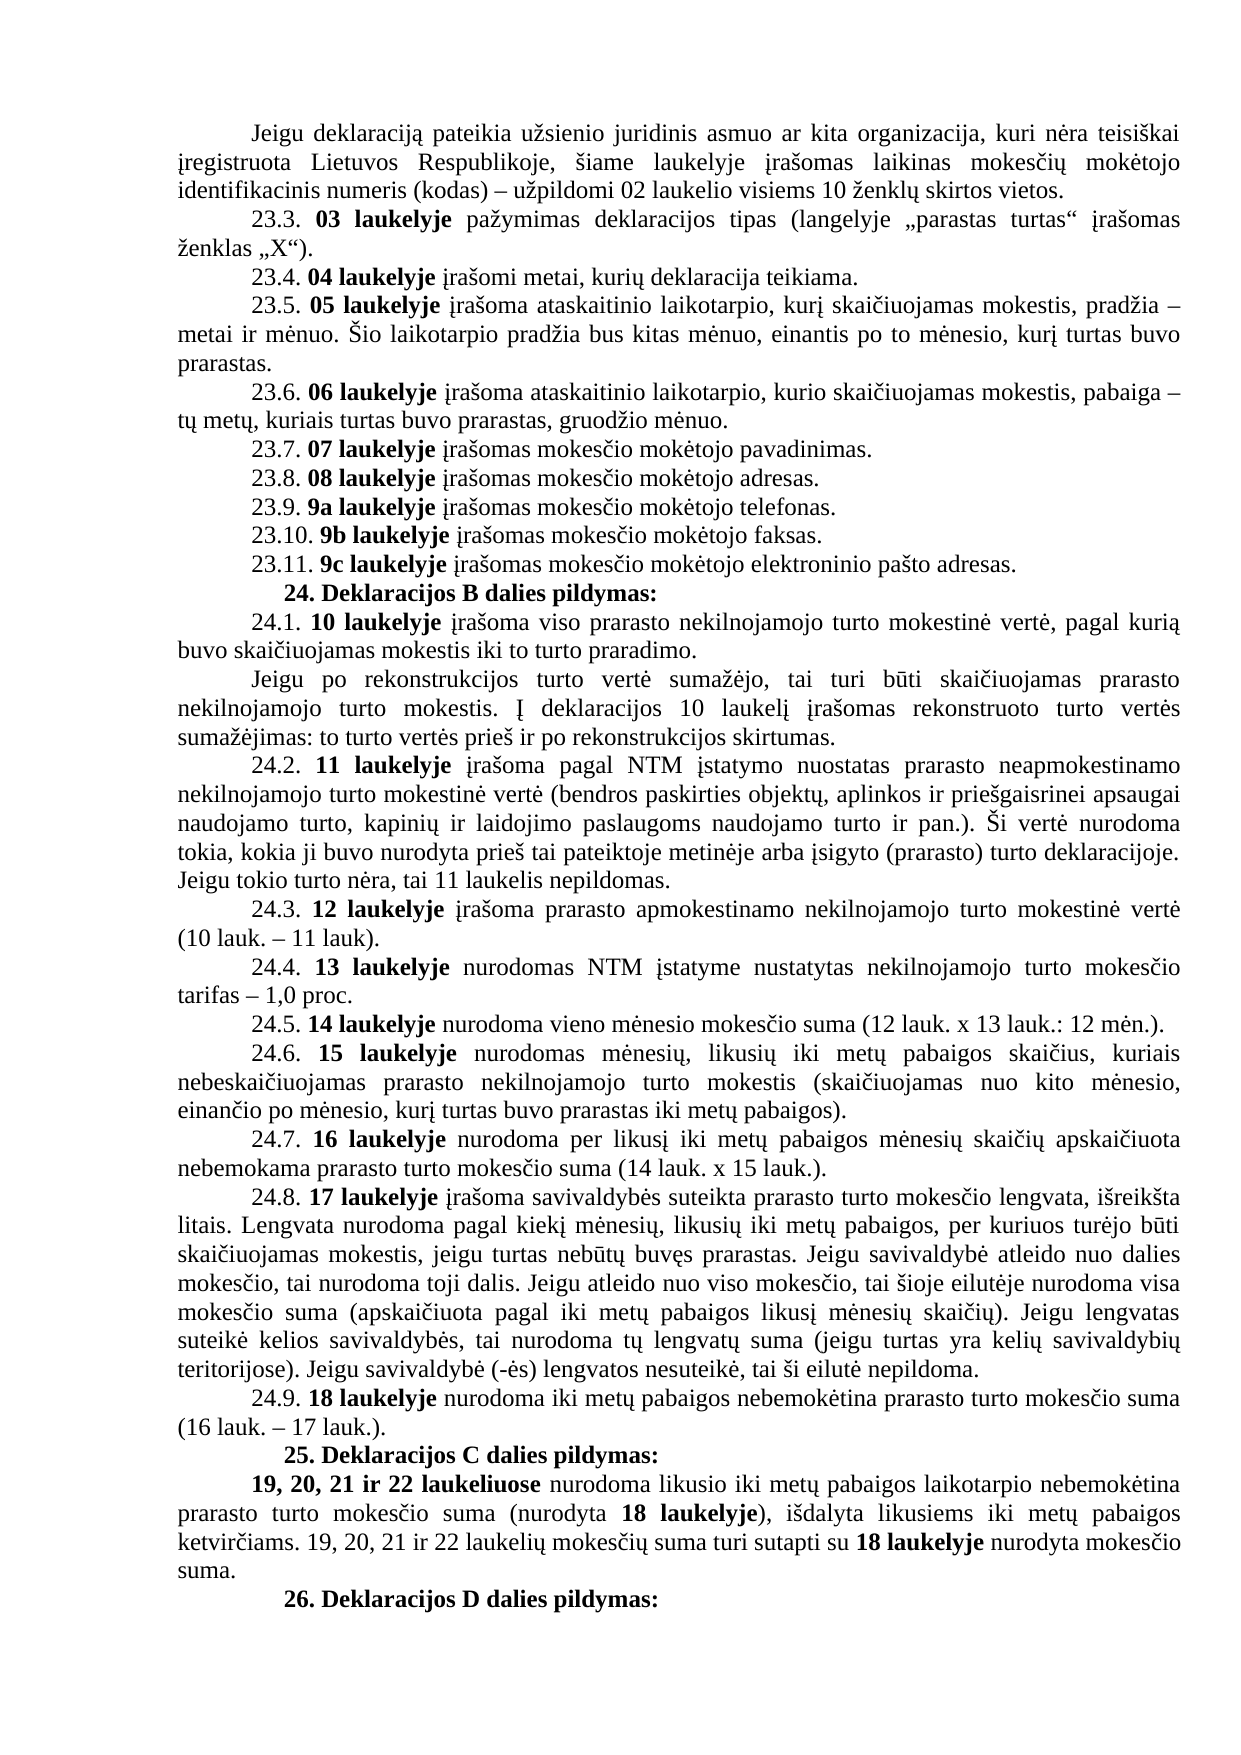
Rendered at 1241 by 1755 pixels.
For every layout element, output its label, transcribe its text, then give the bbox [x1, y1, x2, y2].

text 26. Deklaracijos D dalies pildymas: [210, 1584, 1181, 1613]
text 23.11. 9c laukelyje įrašomas mokesčio mokėtojo elektroninio pašto adresas. [177, 549, 1181, 578]
text 24.8. 17 laukelyje įrašoma savivaldybės suteikta prarasto turto mokesčio lengvata, išreikšta litais. Lengvata nurodoma pagal kiekį mėnesių, likusių iki metų pabaigos, per kuriuos turėjo būti skaičiuojamas mokestis, jeigu turtas nebūtų buvęs prarastas. Jeigu savivaldybė atleido nuo dalies mokesčio, tai nurodoma toji dalis. Jeigu atleido nuo viso mokesčio, tai šioje eilutėje nurodoma visa mokesčio suma (apskaičiuota pagal iki metų pabaigos likusį mėnesių skaičių). Jeigu lengvatas suteikė kelios savivaldybės, tai nurodoma tų lengvatų suma (jeigu turtas yra kelių savivaldybių teritorijose). Jeigu savivaldybė (-ės) lengvatos nesuteikė, tai ši eilutė nepildoma. [177, 1182, 1181, 1383]
text Jeigu deklaraciją pateikia užsienio juridinis asmuo ar kita organizacija, kuri nėra teisiškai įregistruota Lietuvos Respublikoje, šiame laukelyje įrašomas laikinas mokesčių mokėtojo identifikacinis numeris (kodas) – užpildomi 02 laukelio visiems 10 ženklų skirtos vietos. [177, 118, 1181, 204]
text 23.7. 07 laukelyje įrašomas mokesčio mokėtojo pavadinimas. [177, 434, 1181, 463]
text 24.3. 12 laukelyje įrašoma prarasto apmokestinamo nekilnojamojo turto mokestinė vertė (10 lauk. – 11 lauk). [177, 894, 1181, 952]
text 25. Deklaracijos C dalies pildymas: [210, 1441, 1181, 1469]
text 23.4. 04 laukelyje įrašomi metai, kurių deklaracija teikiama. [177, 262, 1181, 291]
text 19, 20, 21 ir 22 laukeliuose nurodoma likusio iki metų pabaigos laikotarpio nebemokėtina prarasto turto mokesčio suma (nurodyta 18 laukelyje), išdalyta likusiems iki metų pabaigos ketvirčiams. 19, 20, 21 ir 22 laukelių mokesčių suma turi sutapti su 18 laukelyje nurodyta mokesčio suma. [177, 1469, 1181, 1584]
text 23.6. 06 laukelyje įrašoma ataskaitinio laikotarpio, kurio skaičiuojamas mokestis, pabaiga – tų metų, kuriais turtas buvo prarastas, gruodžio mėnuo. [177, 377, 1181, 434]
text 23.5. 05 laukelyje įrašoma ataskaitinio laikotarpio, kurį skaičiuojamas mokestis, pradžia – metai ir mėnuo. Šio laikotarpio pradžia bus kitas mėnuo, einantis po to mėnesio, kurį turtas buvo prarastas. [177, 291, 1181, 377]
text 24.2. 11 laukelyje įrašoma pagal NTM įstatymo nuostatas prarasto neapmokestinamo nekilnojamojo turto mokestinė vertė (bendros paskirties objektų, aplinkos ir priešgaisrinei apsaugai naudojamo turto, kapinių ir laidojimo paslaugoms naudojamo turto ir pan.). Ši vertė nurodoma tokia, kokia ji buvo nurodyta prieš tai pateiktoje metinėje arba įsigyto (prarasto) turto deklaracijoje. Jeigu tokio turto nėra, tai 11 laukelis nepildomas. [177, 751, 1181, 894]
text 23.9. 9a laukelyje įrašomas mokesčio mokėtojo telefonas. [177, 492, 1181, 521]
text 23.10. 9b laukelyje įrašomas mokesčio mokėtojo faksas. [177, 521, 1181, 549]
text 23.3. 03 laukelyje pažymimas deklaracijos tipas (langelyje „parastas turtas“ įrašomas ženklas „X“). [177, 204, 1181, 262]
text 24.7. 16 laukelyje nurodoma per likusį iki metų pabaigos mėnesių skaičių apskaičiuota nebemokama prarasto turto mokesčio suma (14 lauk. x 15 lauk.). [177, 1124, 1181, 1182]
text 24.6. 15 laukelyje nurodomas mėnesių, likusių iki metų pabaigos skaičius, kuriais nebeskaičiuojamas prarasto nekilnojamojo turto mokestis (skaičiuojamas nuo kito mėnesio, einančio po mėnesio, kurį turtas buvo prarastas iki metų pabaigos). [177, 1038, 1181, 1124]
text 24.4. 13 laukelyje nurodomas NTM įstatyme nustatytas nekilnojamojo turto mokesčio tarifas – 1,0 proc. [177, 952, 1181, 1009]
text 24.9. 18 laukelyje nurodoma iki metų pabaigos nebemokėtina prarasto turto mokesčio suma (16 lauk. – 17 lauk.). [177, 1383, 1181, 1441]
text Jeigu po rekonstrukcijos turto vertė sumažėjo, tai turi būti skaičiuojamas prarasto nekilnojamojo turto mokestis. Į deklaracijos 10 laukelį įrašomas rekonstruoto turto vertės sumažėjimas: to turto vertės prieš ir po rekonstrukcijos skirtumas. [177, 664, 1181, 751]
text 23.8. 08 laukelyje įrašomas mokesčio mokėtojo adresas. [177, 463, 1181, 492]
text 24.5. 14 laukelyje nurodoma vieno mėnesio mokesčio suma (12 lauk. x 13 lauk.: 12 mėn.). [177, 1009, 1181, 1038]
text 24.1. 10 laukelyje įrašoma viso prarasto nekilnojamojo turto mokestinė vertė, pagal kurią buvo skaičiuojamas mokestis iki to turto praradimo. [177, 607, 1181, 664]
text 24. Deklaracijos B dalies pildymas: [210, 578, 1181, 607]
